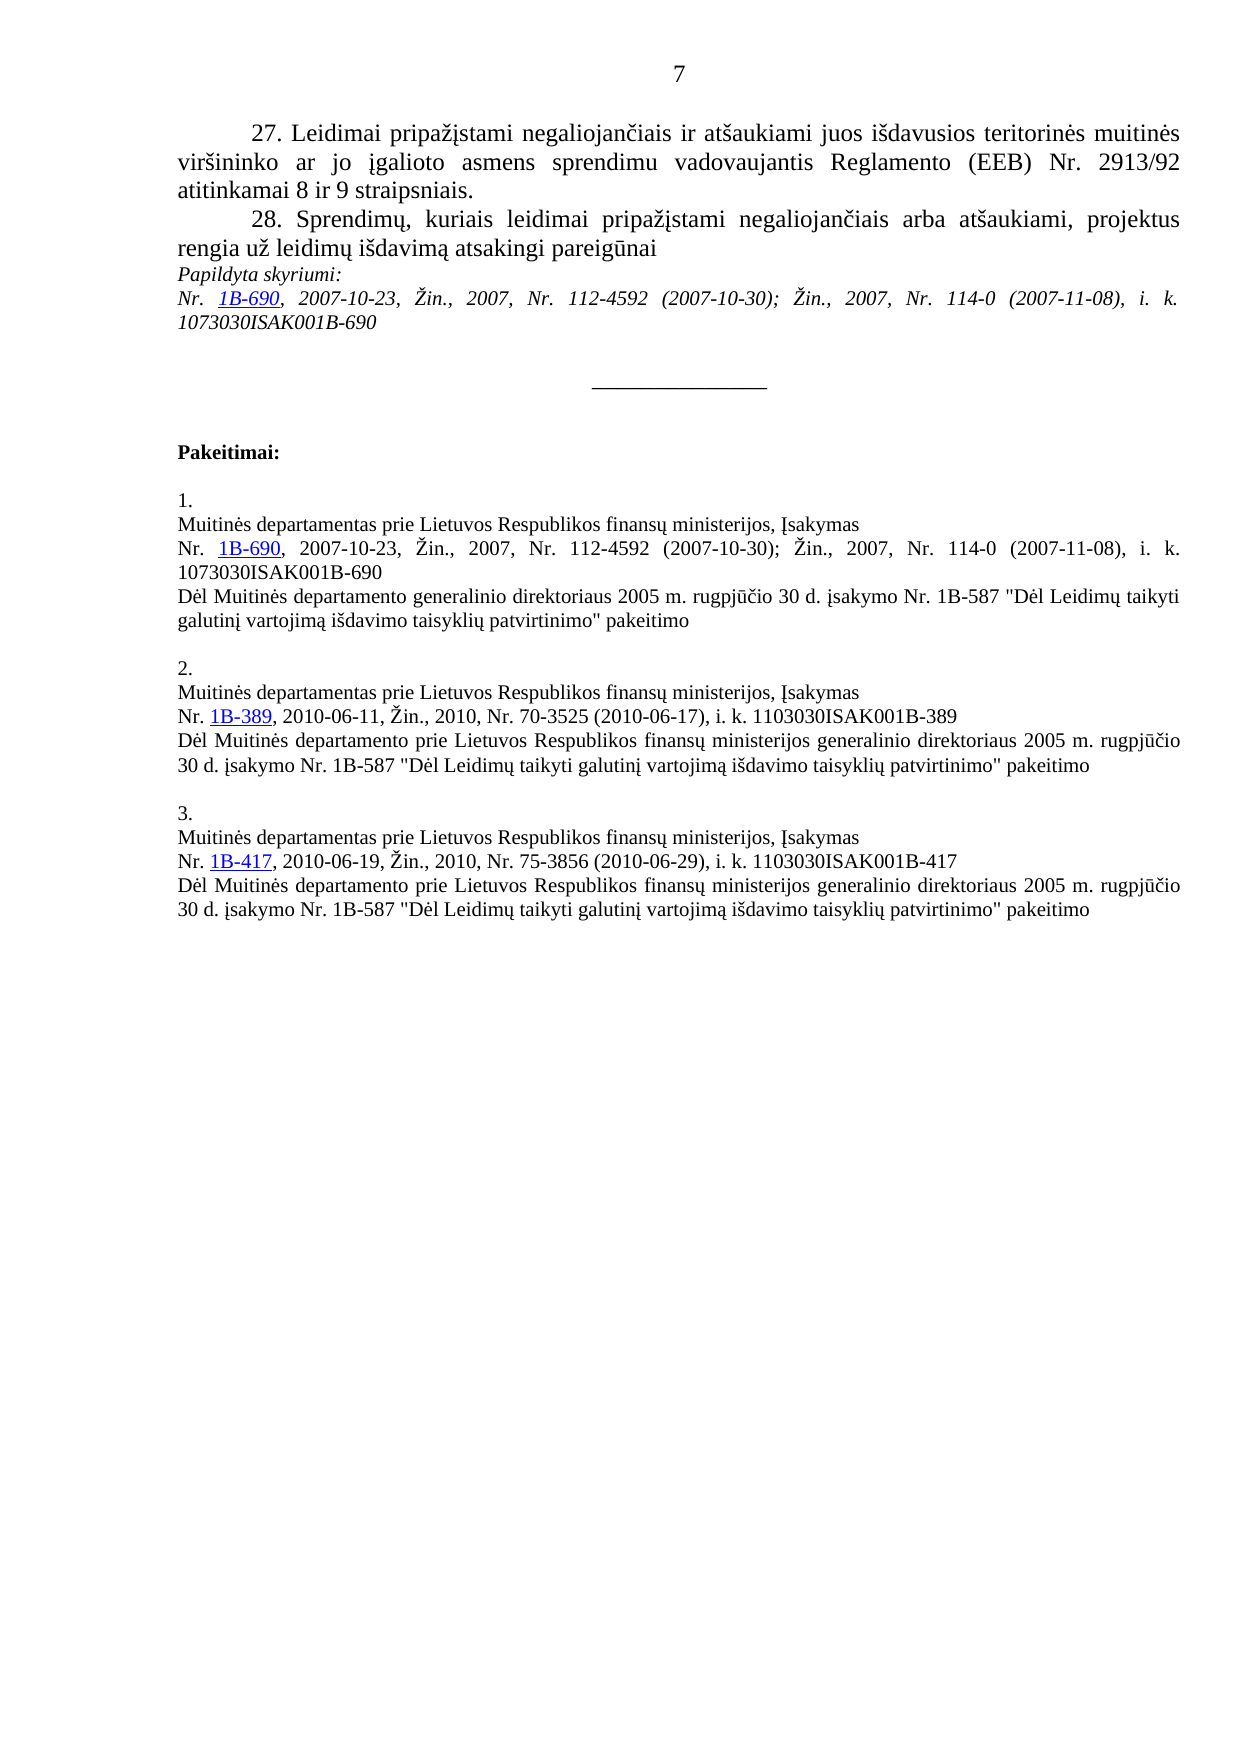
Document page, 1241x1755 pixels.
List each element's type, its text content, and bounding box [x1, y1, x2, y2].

text Muitinės departamentas prie Lietuvos Respublikos finansų ministerijos, Įsakymas [177, 825, 1181, 849]
text Nr. 1B-690, 2007-10-23, Žin., 2007, Nr. 112-4592 (2007-10-30); Žin., 2007, Nr. 114-0 (2007-11-08), i. k. 1073030ISAK001B-690 [177, 536, 1181, 584]
text 27. Leidimai pripažįstami negaliojančiais ir atšaukiami juos išdavusios teritorinės muitinės viršininko ar jo įgalioto asmens sprendimu vadovaujantis Reglamento (EEB) Nr. 2913/92 atitinkamai 8 ir 9 straipsniais. [177, 118, 1181, 204]
text 3. [177, 801, 1181, 825]
text Muitinės departamentas prie Lietuvos Respublikos finansų ministerijos, Įsakymas [177, 512, 1181, 536]
text Nr. 1B-417, 2010-06-19, Žin., 2010, Nr. 75-3856 (2010-06-29), i. k. 1103030ISAK001B-417 [177, 849, 1181, 873]
text Pakeitimai: [177, 440, 1181, 464]
text Nr. 1B-690, 2007-10-23, Žin., 2007, Nr. 112-4592 (2007-10-30); Žin., 2007, Nr. 114-0 (2007-11-08), i. k. 1073030ISAK001B-690 [177, 286, 1181, 334]
text 1. [177, 488, 1181, 512]
text ______________ [177, 363, 1181, 392]
text Dėl Muitinės departamento prie Lietuvos Respublikos finansų ministerijos generalinio direktoriaus 2005 m. rugpjūčio 30 d. įsakymo Nr. 1B-587 "Dėl Leidimų taikyti galutinį vartojimą išdavimo taisyklių patvirtinimo" pakeitimo [177, 873, 1181, 921]
text Muitinės departamentas prie Lietuvos Respublikos finansų ministerijos, Įsakymas [177, 680, 1181, 704]
text 2. [177, 656, 1181, 680]
text Papildyta skyriumi: [177, 262, 1181, 286]
text Nr. 1B-389, 2010-06-11, Žin., 2010, Nr. 70-3525 (2010-06-17), i. k. 1103030ISAK001B-389 [177, 704, 1181, 728]
text Dėl Muitinės departamento prie Lietuvos Respublikos finansų ministerijos generalinio direktoriaus 2005 m. rugpjūčio 30 d. įsakymo Nr. 1B-587 "Dėl Leidimų taikyti galutinį vartojimą išdavimo taisyklių patvirtinimo" pakeitimo [177, 728, 1181, 777]
text Dėl Muitinės departamento generalinio direktoriaus 2005 m. rugpjūčio 30 d. įsakymo Nr. 1B-587 "Dėl Leidimų taikyti galutinį vartojimą išdavimo taisyklių patvirtinimo" pakeitimo [177, 584, 1181, 632]
text 28. Sprendimų, kuriais leidimai pripažįstami negaliojančiais arba atšaukiami, projektus rengia už leidimų išdavimą atsakingi pareigūnai [177, 204, 1181, 262]
